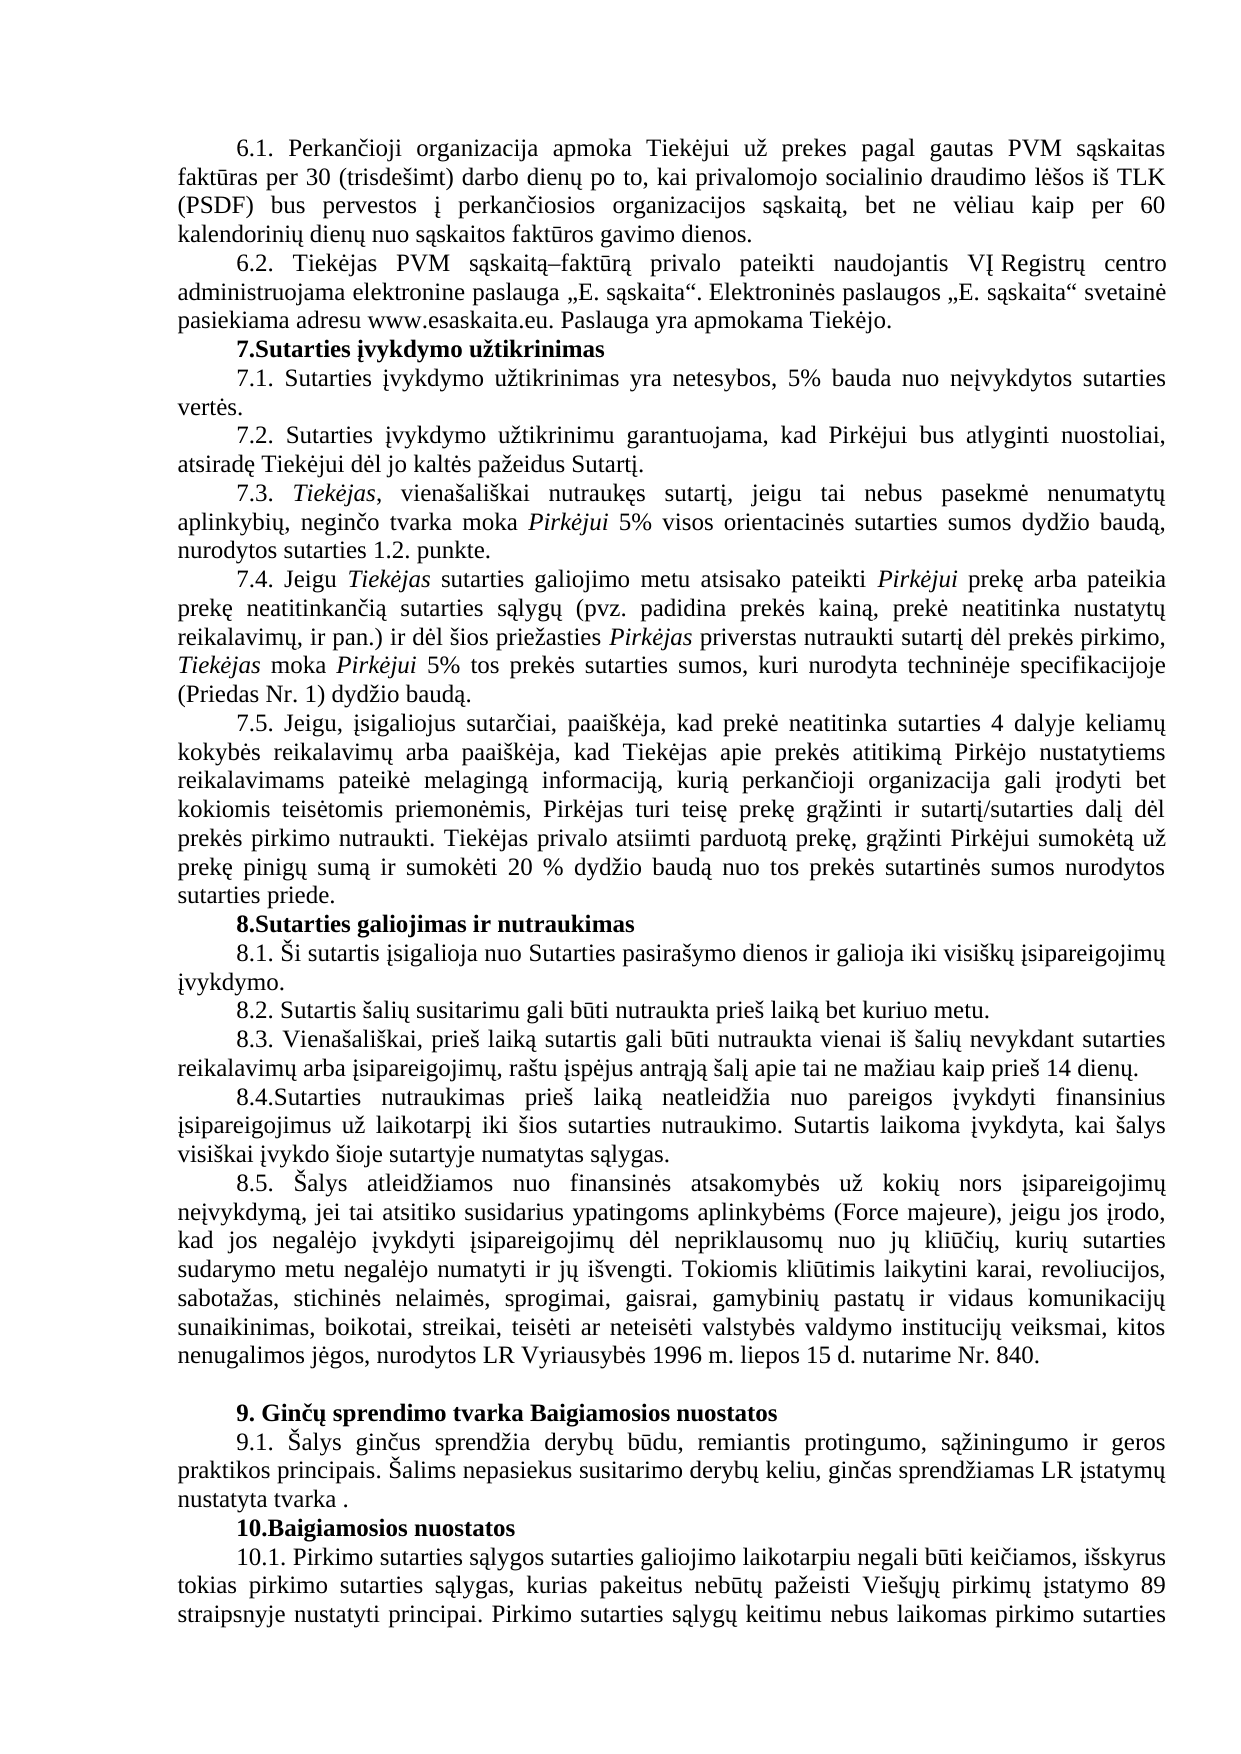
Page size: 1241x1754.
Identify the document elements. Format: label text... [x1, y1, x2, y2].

text 7.1. Sutarties įvykdymo užtikrinimas yra netesybos, 5% bauda nuo neįvykdytos sutarties vertės. [177, 363, 1167, 420]
text 8.Sutarties galiojimas ir nutraukimas [177, 909, 1167, 938]
text 9.1. Šalys ginčus sprendžia derybų būdu, remiantis protingumo, sąžiningumo ir geros praktikos principais. Šalims nepasiekus susitarimo derybų keliu, ginčas sprendžiamas LR įstatymų nustatyta tvarka . [177, 1427, 1167, 1513]
text 8.1. Ši sutartis įsigalioja nuo Sutarties pasirašymo dienos ir galioja iki visiškų įsipareigojimų įvykdymo. [177, 938, 1167, 995]
text 9. Ginčų sprendimo tvarka Baigiamosios nuostatos [177, 1398, 1167, 1427]
text 10.1. Pirkimo sutarties sąlygos sutarties galiojimo laikotarpiu negali būti keičiamos, išskyrus tokias pirkimo sutarties sąlygas, kurias pakeitus nebūtų pažeisti Viešųjų pirkimų įstatymo 89 straipsnyje nustatyti principai. Pirkimo sutarties sąlygų keitimu nebus laikomas pirkimo sutarties [177, 1542, 1167, 1628]
text 7.3. Tiekėjas, vienašališkai nutraukęs sutartį, jeigu tai nebus pasekmė nenumatytų aplinkybių, neginčo tvarka moka Pirkėjui 5% visos orientacinės sutarties sumos dydžio baudą, nurodytos sutarties 1.2. punkte. [177, 478, 1167, 564]
text 7.2. Sutarties įvykdymo užtikrinimu garantuojama, kad Pirkėjui bus atlyginti nuostoliai, atsiradę Tiekėjui dėl jo kaltės pažeidus Sutartį. [177, 420, 1167, 478]
text 7.Sutarties įvykdymo užtikrinimas [177, 334, 1167, 363]
text 8.3. Vienašališkai, prieš laiką sutartis gali būti nutraukta vienai iš šalių nevykdant sutarties reikalavimų arba įsipareigojimų, raštu įspėjus antrąją šalį apie tai ne mažiau kaip prieš 14 dienų. [177, 1024, 1167, 1082]
text 7.5. Jeigu, įsigaliojus sutarčiai, paaiškėja, kad prekė neatitinka sutarties 4 dalyje keliamų kokybės reikalavimų arba paaiškėja, kad Tiekėjas apie prekės atitikimą Pirkėjo nustatytiems reikalavimams pateikė melagingą informaciją, kurią perkančioji organizacija gali įrodyti bet kokiomis teisėtomis priemonėmis, Pirkėjas turi teisę prekę grąžinti ir sutartį/sutarties dalį dėl prekės pirkimo nutraukti. Tiekėjas privalo atsiimti parduotą prekę, grąžinti Pirkėjui sumokėtą už prekę pinigų sumą ir sumokėti 20 % dydžio baudą nuo tos prekės sutartinės sumos nurodytos sutarties priede. [177, 708, 1167, 909]
text 8.4.Sutarties nutraukimas prieš laiką neatleidžia nuo pareigos įvykdyti finansinius įsipareigojimus už laikotarpį iki šios sutarties nutraukimo. Sutartis laikoma įvykdyta, kai šalys visiškai įvykdo šioje sutartyje numatytas sąlygas. [177, 1082, 1167, 1168]
text 7.4. Jeigu Tiekėjas sutarties galiojimo metu atsisako pateikti Pirkėjui prekę arba pateikia prekę neatitinkančią sutarties sąlygų (pvz. padidina prekės kainą, prekė neatitinka nustatytų reikalavimų, ir pan.) ir dėl šios priežasties Pirkėjas priverstas nutraukti sutartį dėl prekės pirkimo, Tiekėjas moka Pirkėjui 5% tos prekės sutarties sumos, kuri nurodyta techninėje specifikacijoje (Priedas Nr. 1) dydžio baudą. [177, 564, 1167, 708]
text 6.1. Perkančioji organizacija apmoka Tiekėjui už prekes pagal gautas PVM sąskaitas faktūras per 30 (trisdešimt) darbo dienų po to, kai privalomojo socialinio draudimo lėšos iš TLK (PSDF) bus pervestos į perkančiosios organizacijos sąskaitą, bet ne vėliau kaip per 60 kalendorinių dienų nuo sąskaitos faktūros gavimo dienos. [177, 133, 1167, 248]
text 6.2. Tiekėjas PVM sąskaitą–faktūrą privalo pateikti naudojantis VĮ Registrų centro administruojama elektronine paslauga „E. sąskaita“. Elektroninės paslaugos „E. sąskaita“ svetainė pasiekiama adresu www.esaskaita.eu. Paslauga yra apmokama Tiekėjo. [177, 248, 1167, 334]
text 8.2. Sutartis šalių susitarimu gali būti nutraukta prieš laiką bet kuriuo metu. [177, 995, 1167, 1024]
text 8.5. Šalys atleidžiamos nuo finansinės atsakomybės už kokių nors įsipareigojimų neįvykdymą, jei tai atsitiko susidarius ypatingoms aplinkybėms (Force majeure), jeigu jos įrodo, kad jos negalėjo įvykdyti įsipareigojimų dėl nepriklausomų nuo jų kliūčių, kurių sutarties sudarymo metu negalėjo numatyti ir jų išvengti. Tokiomis kliūtimis laikytini karai, revoliucijos, sabotažas, stichinės nelaimės, sprogimai, gaisrai, gamybinių pastatų ir vidaus komunikacijų sunaikinimas, boikotai, streikai, teisėti ar neteisėti valstybės valdymo institucijų veiksmai, kitos nenugalimos jėgos, nurodytos LR Vyriausybės 1996 m. liepos 15 d. nutarime Nr. 840. [177, 1168, 1167, 1369]
text 10.Baigiamosios nuostatos [177, 1513, 1167, 1542]
